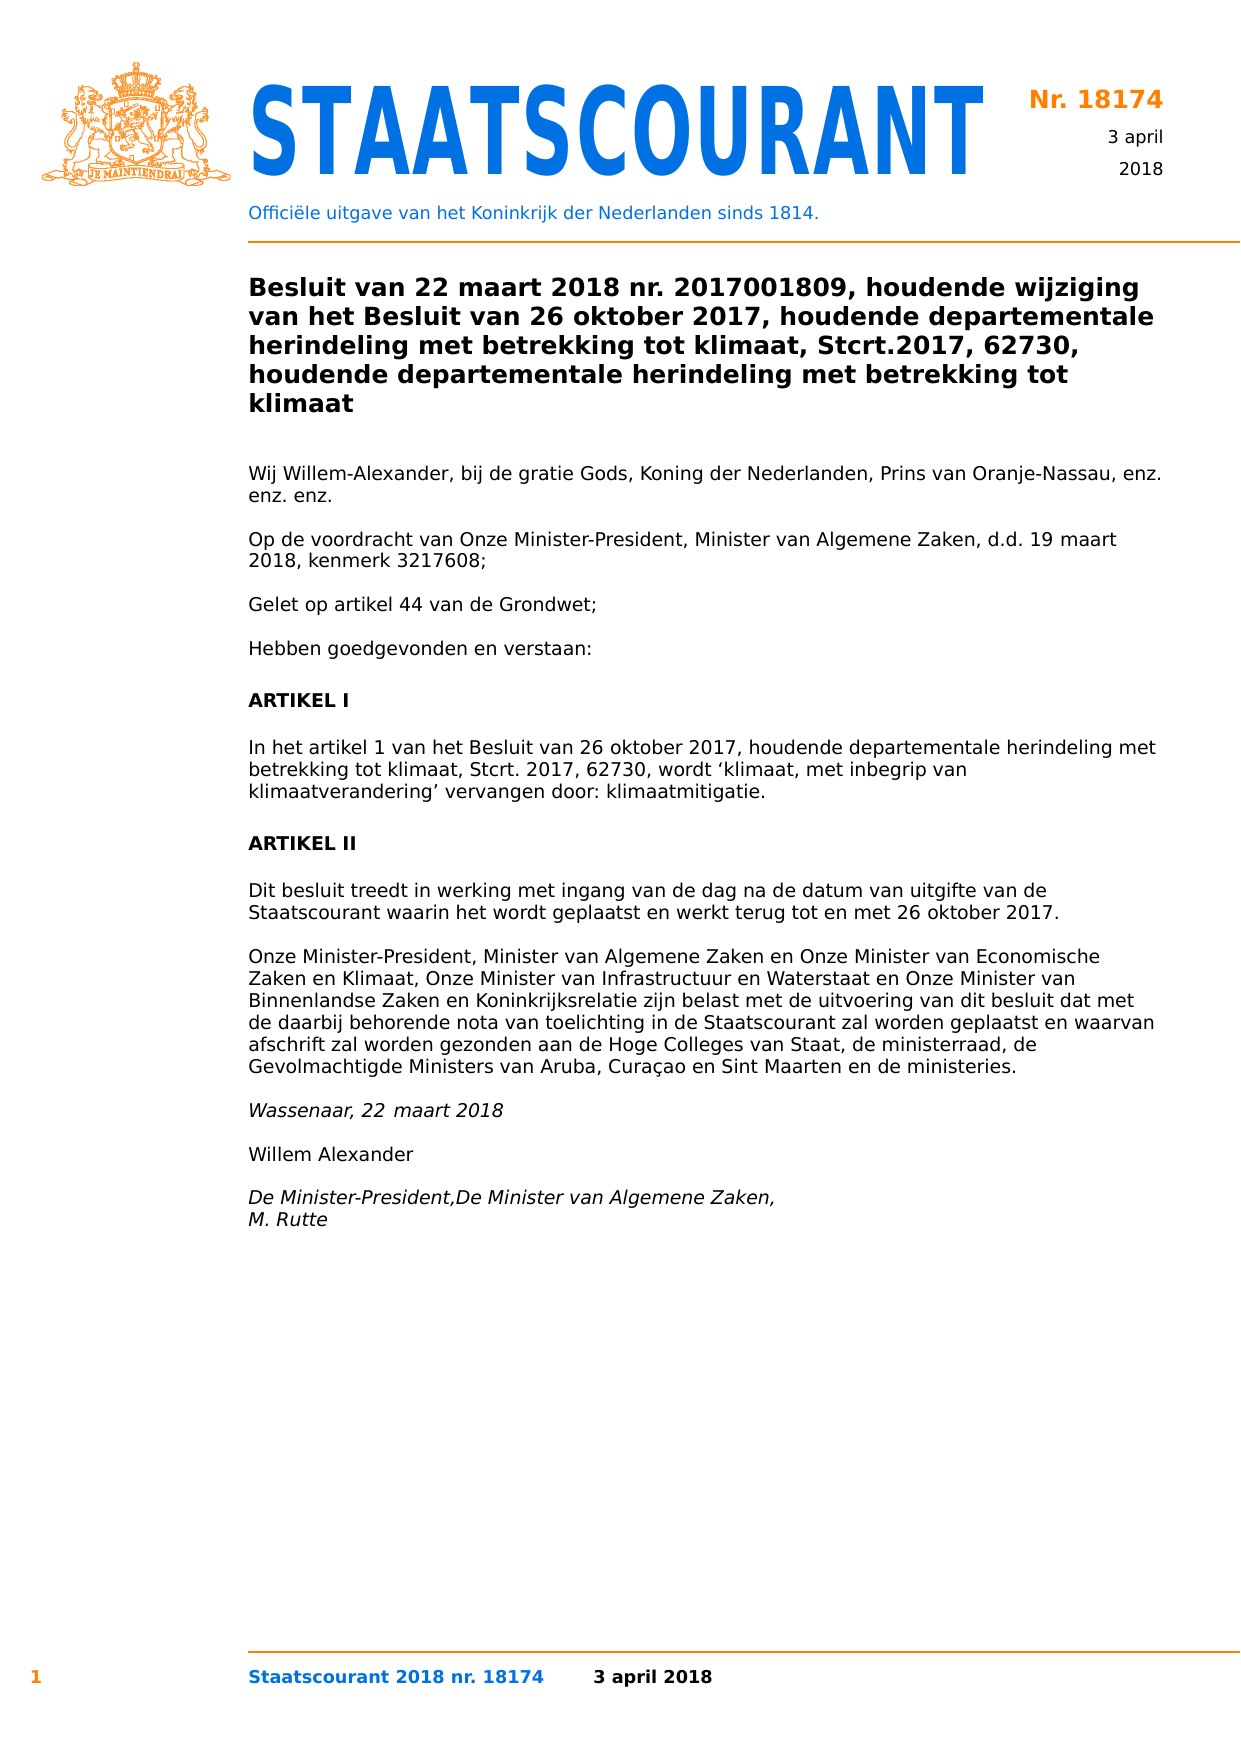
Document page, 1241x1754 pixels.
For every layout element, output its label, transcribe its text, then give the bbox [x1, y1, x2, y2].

text In het artikel 1 van het Besluit van 26 oktober 2017, houdende departementale herindeling met betrekking tot klimaat, Stcrt. 2017, 62730, wordt ‘klimaat, met inbegrip van klimaatverandering’ vervangen door: klimaatmitigatie. [248, 737, 1163, 803]
table_header STAATSCOURANT [248, 62, 998, 203]
text Hebben goedgevonden en verstaan: [248, 638, 1163, 660]
text De Minister-President,De Minister van Algemene Zaken, M. Rutte [248, 1187, 1163, 1231]
text Wij Willem-Alexander, bij de gratie Gods, Koning der Nederlanden, Prins van Oranje-Nassau, enz. enz. enz. [248, 463, 1163, 507]
subtitle ARTIKEL I [248, 690, 1163, 712]
table_cell 3 april [998, 121, 1240, 153]
subtitle ARTIKEL II [248, 833, 1163, 855]
table_cell Officiële uitgave van het Koninkrijk der Nederlanden sinds 1814. [248, 203, 1240, 241]
text Onze Minister-President, Minister van Algemene Zaken en Onze Minister van Economische Zaken en Klimaat, Onze Minister van Infrastructuur en Waterstaat en Onze Minister van Binnenlandse Zaken en Koninkrijksrelatie zijn belast met de uitvoering van dit besluit dat met de daarbij behorende nota van toelichting in de Staatscourant zal worden geplaatst en waarvan afschrift zal worden gezonden aan de Hoge Colleges van Staat, de ministerraad, de Gevolmachtigde Ministers van Aruba, Curaçao en Sint Maarten en de ministeries. [248, 946, 1163, 1078]
table_header Nr. 18174 [998, 62, 1240, 121]
text Dit besluit treedt in werking met ingang van de dag na de datum van uitgifte van de Staatscourant waarin het wordt geplaatst en werkt terug tot en met 26 oktober 2017. [248, 880, 1163, 924]
table_header [25, 62, 248, 241]
picture [41, 62, 231, 186]
text Willem Alexander [248, 1143, 1163, 1165]
text Gelet op artikel 44 van de Grondwet; [248, 594, 1163, 616]
text Wassenaar, 22 maart 2018 [248, 1099, 1163, 1122]
text Op de voordracht van Onze Minister-President, Minister van Algemene Zaken, d.d. 19 maart 2018, kenmerk 3217608; [248, 528, 1163, 572]
subtitle Besluit van 22 maart 2018 nr. 2017001809, houdende wijziging van het Besluit van 26 oktober 2017, houdende departementale herindeling met betrekking tot klimaat, Stcrt.2017, 62730, houdende departementale herindeling met betrekking tot klimaat [248, 273, 1163, 419]
table_cell 2018 [998, 153, 1240, 203]
